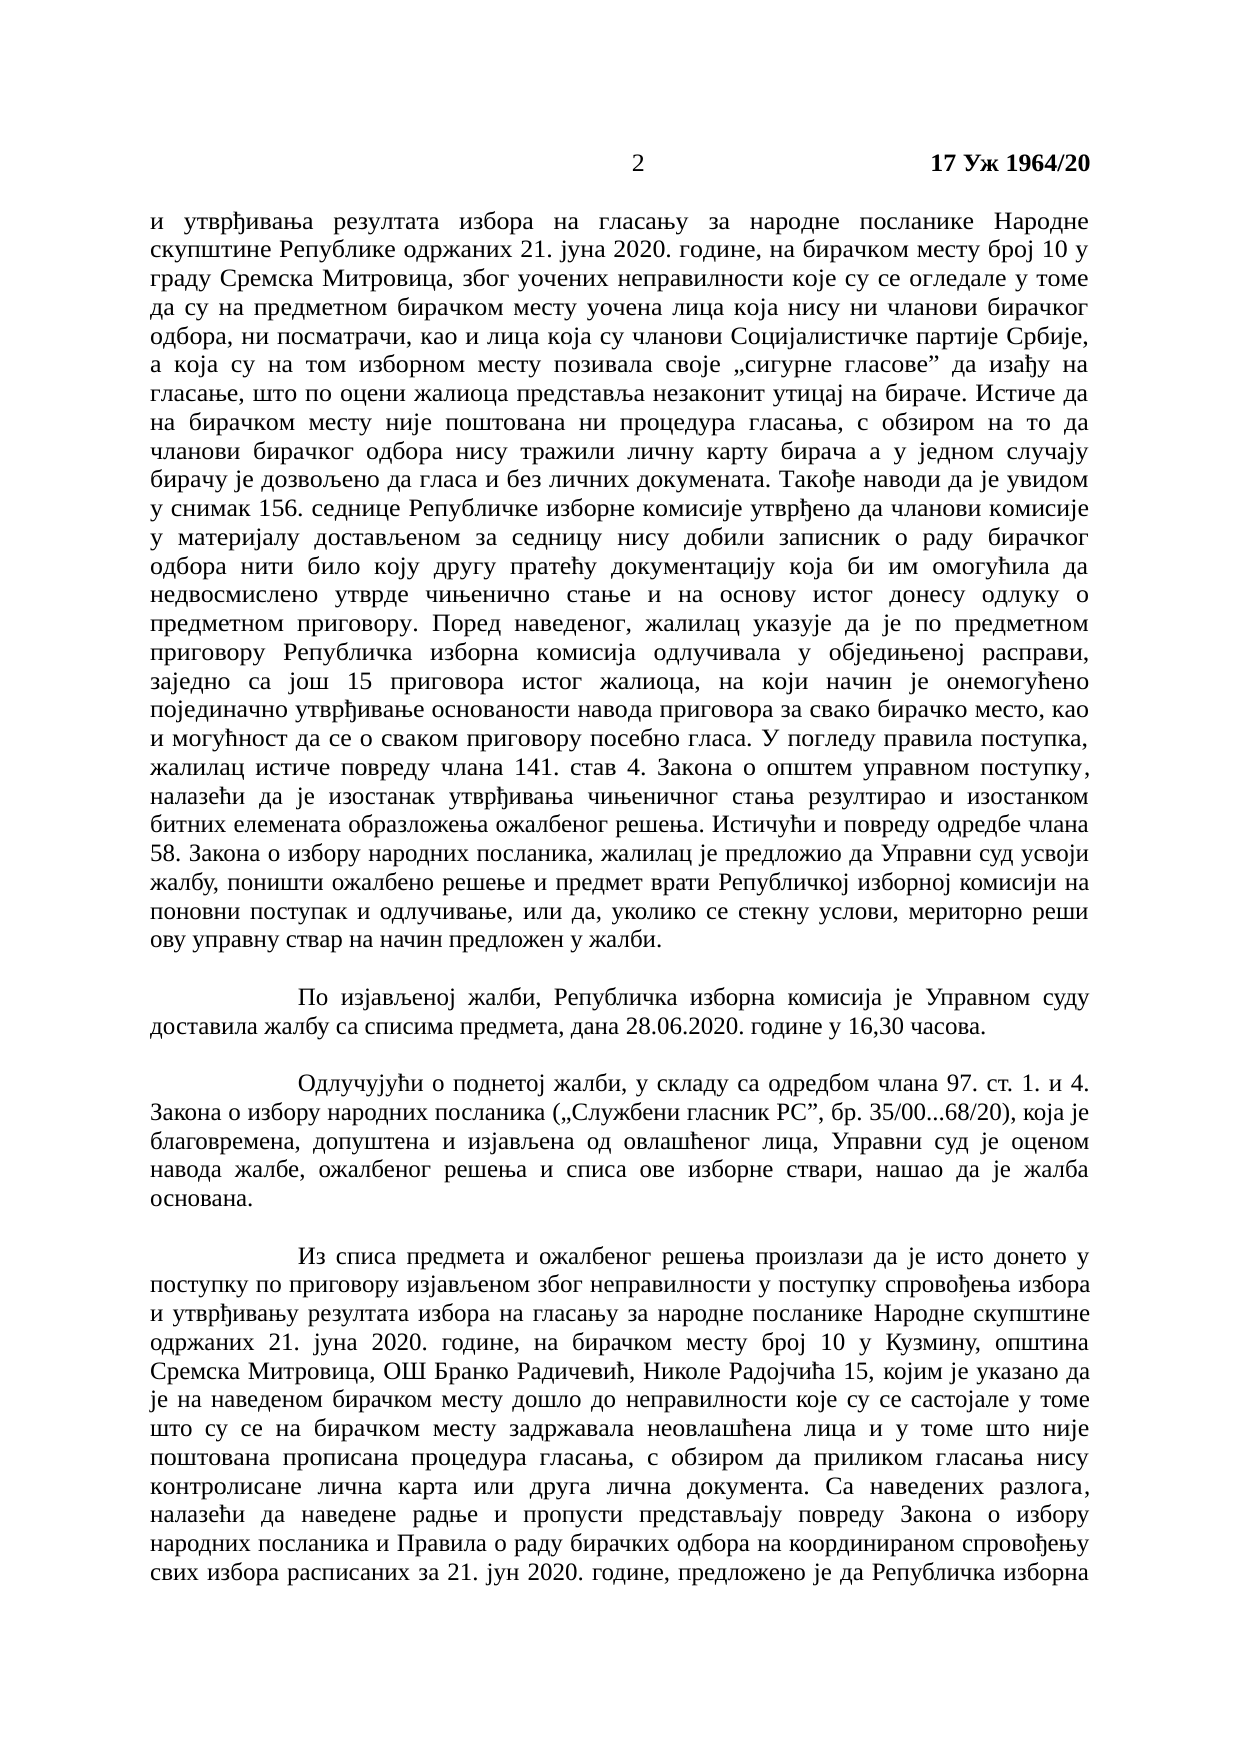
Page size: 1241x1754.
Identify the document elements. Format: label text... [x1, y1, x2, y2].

text Одлучујући о поднетој жалби, у складу са одредбом члана 97. ст. 1. и 4. Закона о избору народних посланика („Службени гласник РС”, бр. 35/00...68/20), која је благовремена, допуштена и изјављена од овлашћеног лица, Управни суд је оценом навода жалбе, ожалбеног решења и списа ове изборне ствари, нашао да је жалба основана. [150, 1068, 1090, 1212]
text и утврђивања резултата избора на гласању за народне посланике Народне скупштине Републике одржаних 21. јуна 2020. године, на бирачком месту број 10 у граду Сремска Митровица, због уочених неправилности које су се огледале у томе да су на предметном бирачком месту уочена лица која нису ни чланови бирачког одбора, ни посматрачи, као и лица која су чланови Социјалистичке партије Србије, а која су на том изборном месту позивала своје „сигурне гласове” да изађу на гласање, што по оцени жалиоца представља незаконит утицај на бираче. Истиче да на бирачком месту није поштована ни процедура гласања, с обзиром на то да чланови бирачког одбора нису тражили личну карту бирача а у једном случају бирачу је дозвољено да гласа и без личних докумената. Такође наводи да је увидом у снимак 156. седнице Републичке изборне комисије утврђено да чланови комисије у материјалу достављеном за седницу нису добили записник о раду бирачког одбора нити било коју другу пратећу документацију која би им омогућила да недвосмислено утврде чињенично стање и на основу истог донесу одлуку о предметном приговору. Поред наведеног, жалилац указује да је по предметном приговору Републичка изборна комисија одлучивала у обједињеној расправи, заједно са још 15 приговора истог жалиоца, на који начин је онемогућено појединачно утврђивање основаности навода приговора за свако бирачко место, као и могућност да се о сваком приговору посебно гласа. У погледу правила поступка, жалилац истиче повреду члана 141. став 4. Закона о општем управном поступку, налазећи да је изостанак утврђивања чињеничног стања резултирао и изостанком битних елемената образложења ожалбеног решења. Истичући и повреду одредбе члана 58. Закона о избору народних посланика, жалилац је предложио да Управни суд усвоји жалбу, поништи ожалбено решење и предмет врати Републичкој изборној комисији на поновни поступак и одлучивање, или да, уколико се стекну услови, мериторно реши ову управну ствар на начин предложен у жалби. [150, 206, 1090, 953]
text Из списа предмета и ожалбеног решења произлази да је исто донето у поступку по приговору изјављеном због неправилности у поступку спровођења избора и утврђивању резултата избора на гласању за народне посланике Народне скупштине одржаних 21. јуна 2020. године, на бирачком месту број 10 у Кузмину, општина Сремска Митровица, ОШ Бранко Радичевић, Николе Радојчића 15, којим је указано да је на наведеном бирачком месту дошло до неправилности које су се састојале у томе што су се на бирачком месту задржавала неовлашћена лица и у томе што није поштована прописана процедура гласања, с обзиром да приликом гласања нису контролисане лична карта или друга лична документа. Са наведених разлога, налазећи да наведене радње и пропусти представљају повреду Закона о избору народних посланика и Правила о раду бирачких одбора на координираном спровођењу свих избора расписаних за 21. јун 2020. године, предложено је да Републичка изборна [150, 1241, 1090, 1586]
text По изјављеној жалби, Републичка изборна комисија је Управном суду доставила жалбу са списима предмета, дана 28.06.2020. године у 16,30 часова. [150, 982, 1090, 1039]
